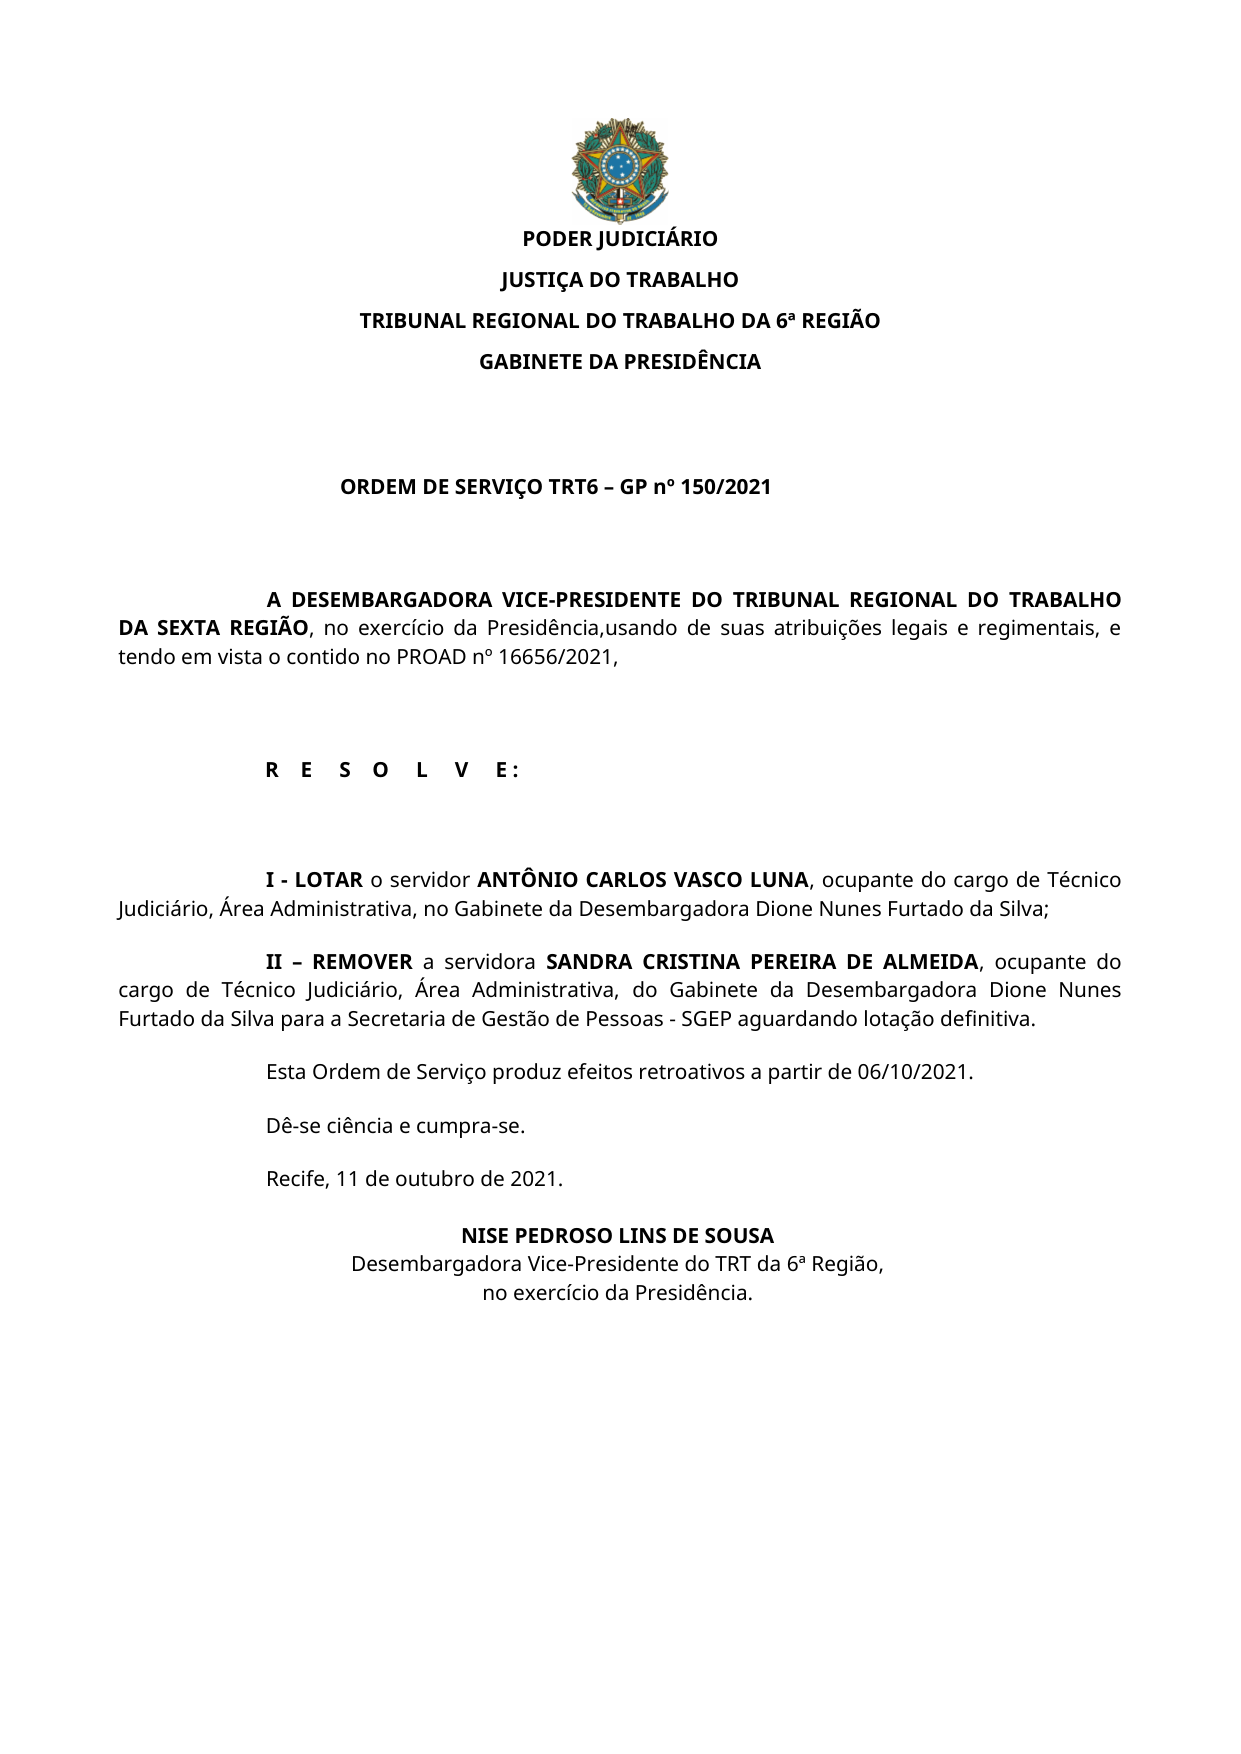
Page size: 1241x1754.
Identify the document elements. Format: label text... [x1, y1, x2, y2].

text I - LOTAR o servidor ANTÔNIO CARLOS VASCO LUNA, ocupante do cargo de Técnico Judiciário, Área Administrativa, no Gabinete da Desembargadora Dione Nunes Furtado da Silva; [118, 865, 1122, 922]
text II – REMOVER a servidora SANDRA CRISTINA PEREIRA DE ALMEIDA, ocupante do cargo de Técnico Judiciário, Área Administrativa, do Gabinete da Desembargadora Dione Nunes Furtado da Silva para a Secretaria de Gestão de Pessoas - SGEP aguardando lotação definitiva. [118, 947, 1122, 1032]
text R E S O L V E : [118, 755, 1122, 783]
text Desembargadora Vice-Presidente do TRT da 6ª Região, [118, 1249, 1122, 1278]
text TRIBUNAL REGIONAL DO TRABALHO DA 6ª REGIÃO [118, 306, 1122, 335]
text ORDEM DE SERVIÇO TRT6 – GP nº 150/2021 [118, 472, 1122, 501]
text JUSTIÇA DO TRABALHO [118, 265, 1122, 294]
text Esta Ordem de Serviço produz efeitos retroativos a partir de 06/10/2021. [118, 1057, 1122, 1086]
text no exercício da Presidência. [118, 1278, 1122, 1306]
text PODER JUDICIÁRIO [118, 224, 1122, 253]
text Dê-se ciência e cumpra-se. [192, 1111, 1120, 1139]
text NISE PEDROSO LINS DE SOUSA [118, 1221, 1122, 1249]
text A DESEMBARGADORA VICE-PRESIDENTE DO TRIBUNAL REGIONAL DO TRABALHO DA SEXTA REGIÃO, no exercício da Presidência,usando de suas atribuições legais e regimentais, e tendo em vista o contido no PROAD nº 16656/2021, [118, 585, 1122, 670]
text Recife, 11 de outubro de 2021. [118, 1164, 1120, 1193]
text GABINETE DA PRESIDÊNCIA [118, 347, 1122, 376]
